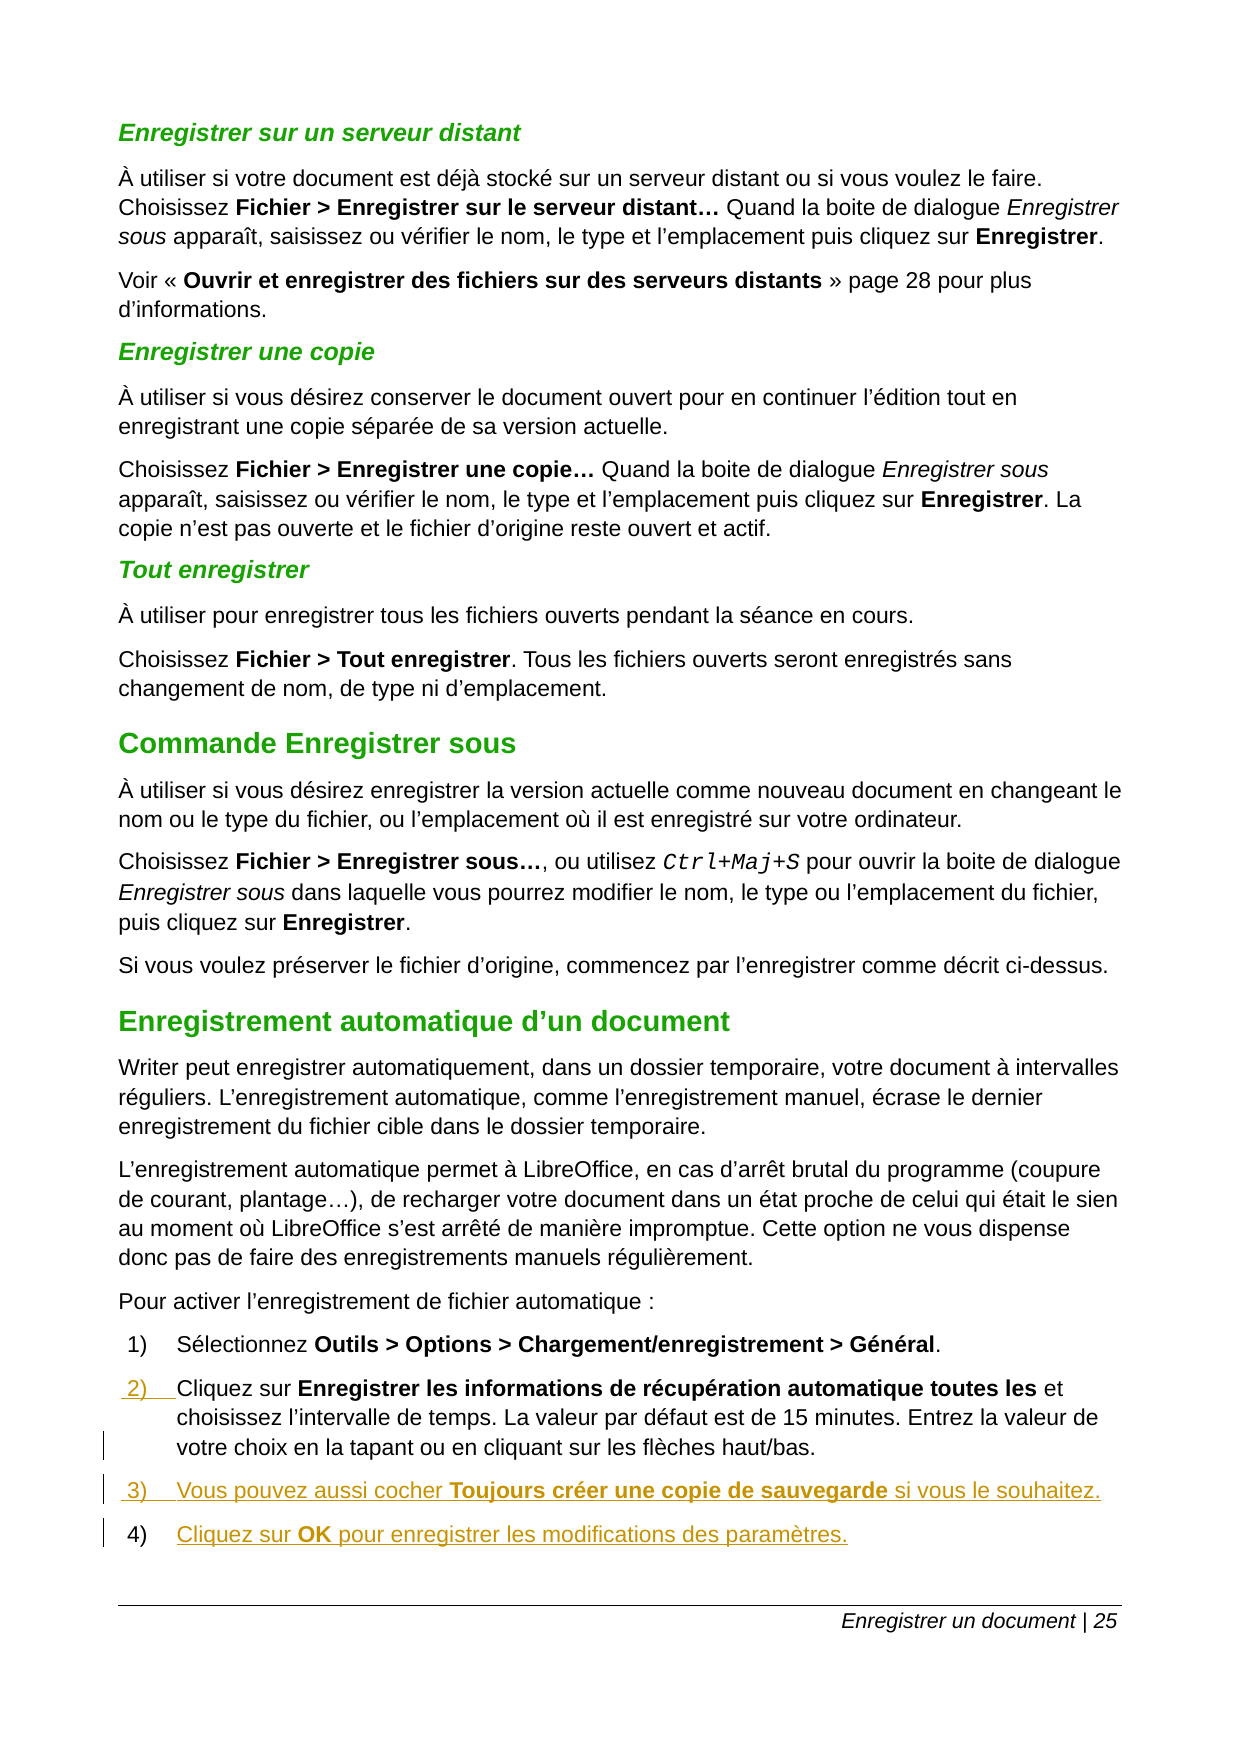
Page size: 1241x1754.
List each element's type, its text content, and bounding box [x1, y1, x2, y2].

subtitle Enregistrer une copie [118, 337, 1122, 366]
subtitle Tout enregistrer [118, 556, 1122, 585]
list Sélectionnez Outils > Options > Chargement/enregistrement > Général. [147, 1328, 1122, 1358]
list Cliquez sur Enregistrer les informations de récupération automatique toutes les et choisissez l’intervalle de temps. La valeur par défaut est de 15 minutes. Entrez la valeur de votre choix en la tapant ou en cliquant sur les flèches haut/bas. [147, 1372, 1122, 1460]
text À utiliser si vous désirez enregistrer la version actuelle comme nouveau document en changeant le nom ou le type du fichier, ou l’emplacement où il est enregistré sur votre ordinateur. [118, 774, 1122, 833]
list Vous pouvez aussi cocher Toujours créer une copie de sauvegarde si vous le souhaitez. [147, 1474, 1122, 1503]
list Cliquez sur OK pour enregistrer les modifications des paramètres. [147, 1518, 1122, 1547]
subtitle Enregistrer sur un serveur distant [118, 118, 1122, 147]
text Choisissez Fichier > Enregistrer une copie… Quand la boite de dialogue Enregistrer sous apparaît, saisissez ou vérifier le nom, le type et l’emplacement puis cliquez sur Enregistrer. La copie n’est pas ouverte et le fichier d’origine reste ouvert et actif. [118, 453, 1122, 541]
text À utiliser pour enregistrer tous les fichiers ouverts pendant la séance en cours. [118, 599, 1122, 628]
text L’enregistrement automatique permet à LibreOffice, en cas d’arrêt brutal du programme (coupure de courant, plantage…), de recharger votre document dans un état proche de celui qui était le sien au moment où LibreOffice s’est arrêté de manière impromptue. Cette option ne vous dispense donc pas de faire des enregistrements manuels régulièrement. [118, 1153, 1122, 1270]
text À utiliser si vous désirez conserver le document ouvert pour en continuer l’édition tout en enregistrant une copie séparée de sa version actuelle. [118, 381, 1122, 439]
text Si vous voulez préserver le fichier d’origine, commencez par l’enregistrer comme décrit ci-dessus. [118, 949, 1122, 978]
text Voir « Ouvrir et enregistrer des fichiers sur des serveurs distants » page 28 pour plus d’informations. [118, 264, 1122, 322]
text Writer peut enregistrer automatiquement, dans un dossier temporaire, votre document à intervalles réguliers. L’enregistrement automatique, comme l’enregistrement manuel, écrase le dernier enregistrement du fichier cible dans le dossier temporaire. [118, 1051, 1122, 1139]
text Pour activer l’enregistrement de fichier automatique : [118, 1285, 1122, 1314]
subtitle Commande Enregistrer sous [118, 731, 1122, 760]
text Choisissez Fichier > Tout enregistrer. Tous les fichiers ouverts seront enregistrés sans changement de nom, de type ni d’emplacement. [118, 643, 1122, 701]
text À utiliser si votre document est déjà stocké sur un serveur distant ou si vous voulez le faire. Choisissez Fichier > Enregistrer sur le serveur distant… Quand la boite de dialogue Enregistrer sous apparaît, saisissez ou vérifier le nom, le type et l’emplacement puis cliquez sur Enregistrer. [118, 162, 1122, 249]
text Choisissez Fichier > Enregistrer sous…, ou utilisez Ctrl+Maj+S pour ouvrir la boite de dialogue Enregistrer sous dans laquelle vous pourrez modifier le nom, le type ou l’emplacement du fichier, puis cliquez sur Enregistrer. [118, 847, 1122, 935]
subtitle Enregistrement automatique d’un document [118, 1008, 1122, 1037]
